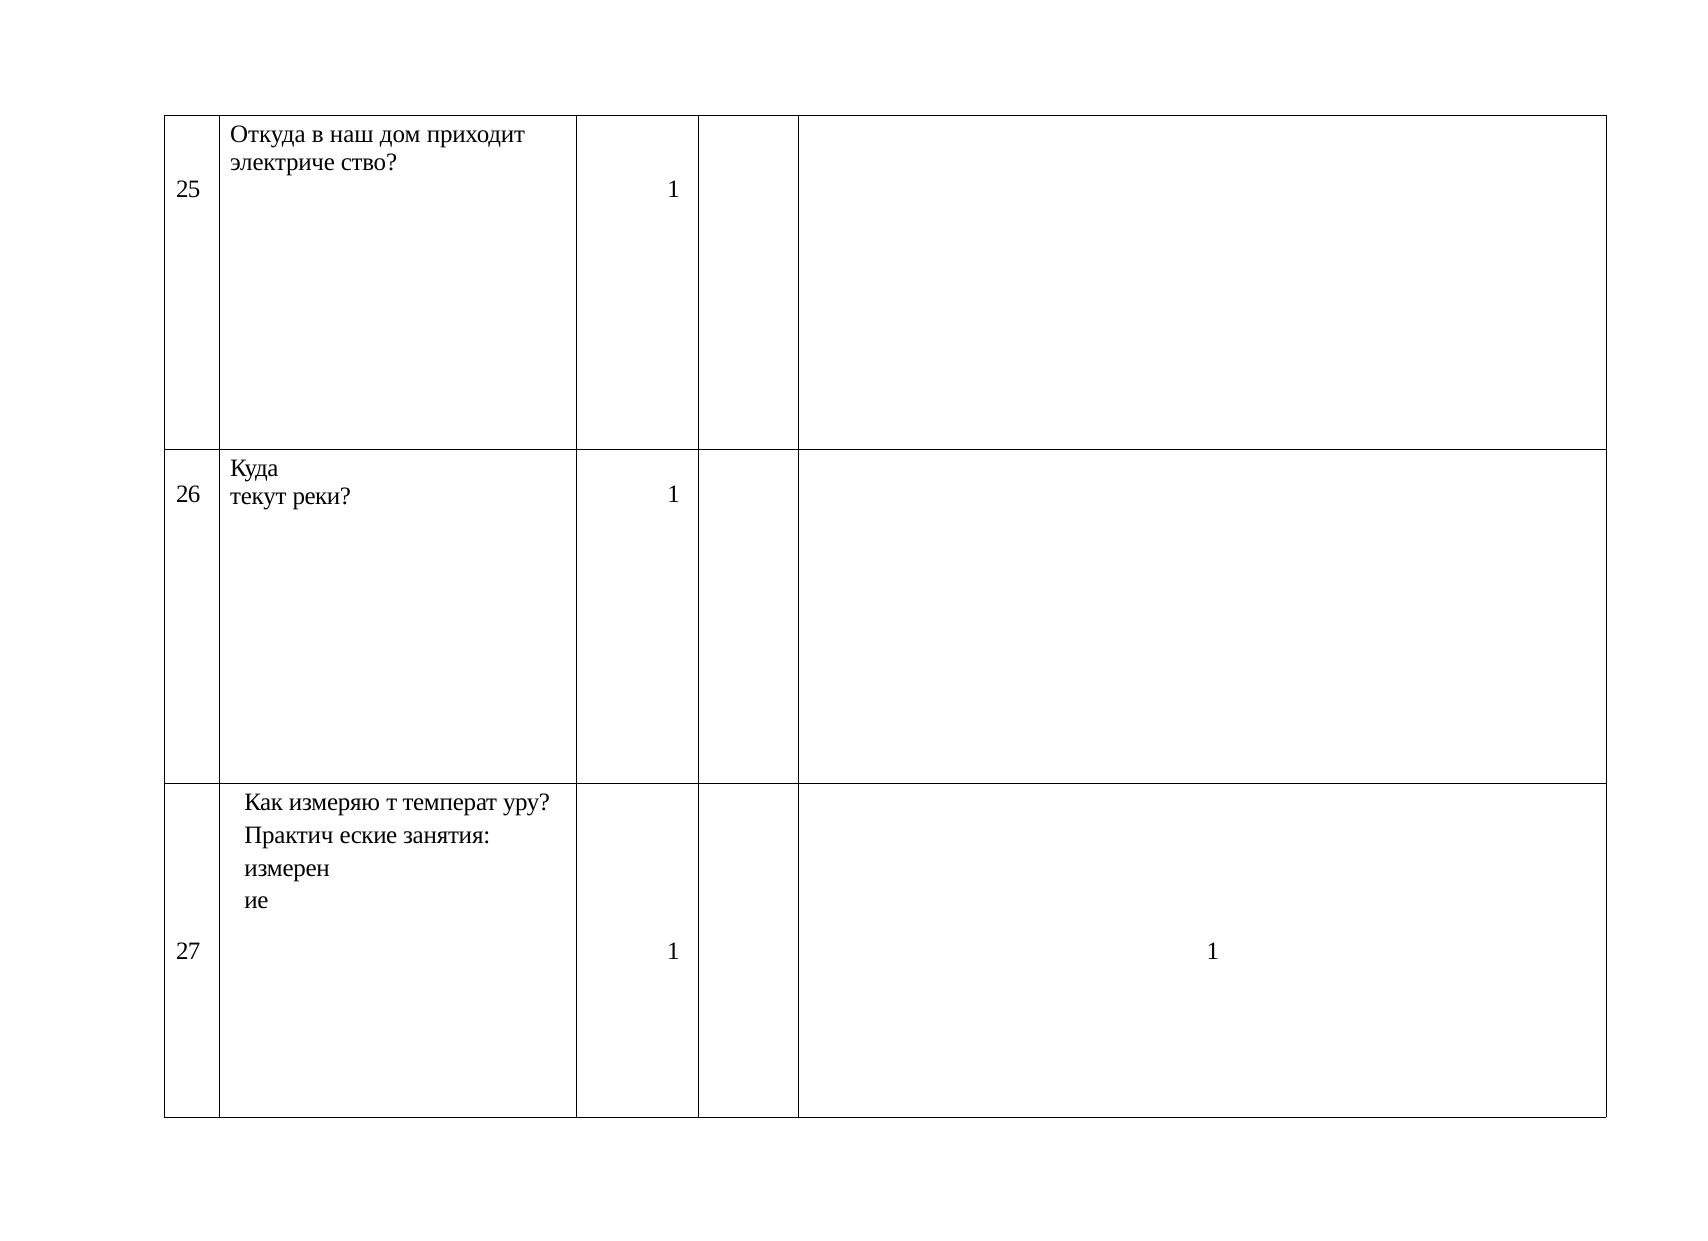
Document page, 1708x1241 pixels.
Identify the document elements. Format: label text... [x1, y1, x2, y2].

table_cell 1 [577, 450, 698, 783]
table_cell Откуда в наш дом приходит электриче ство? [220, 116, 576, 449]
table_cell [799, 450, 1606, 783]
table_cell 1 [577, 784, 698, 1117]
table_cell 26 [165, 450, 219, 783]
table_cell Куда текут реки? [220, 450, 576, 783]
table_cell 1 [577, 116, 698, 449]
table_cell [699, 784, 798, 1117]
table_cell 25 [165, 116, 219, 449]
table_cell [799, 116, 1606, 449]
table_cell [699, 116, 798, 449]
table_cell 1 [799, 784, 1606, 1117]
table_cell Как измеряю т температ уру? Практич еские занятия: измерен ие [220, 784, 576, 1117]
table_cell [699, 450, 798, 783]
table_cell 27 [165, 784, 219, 1117]
